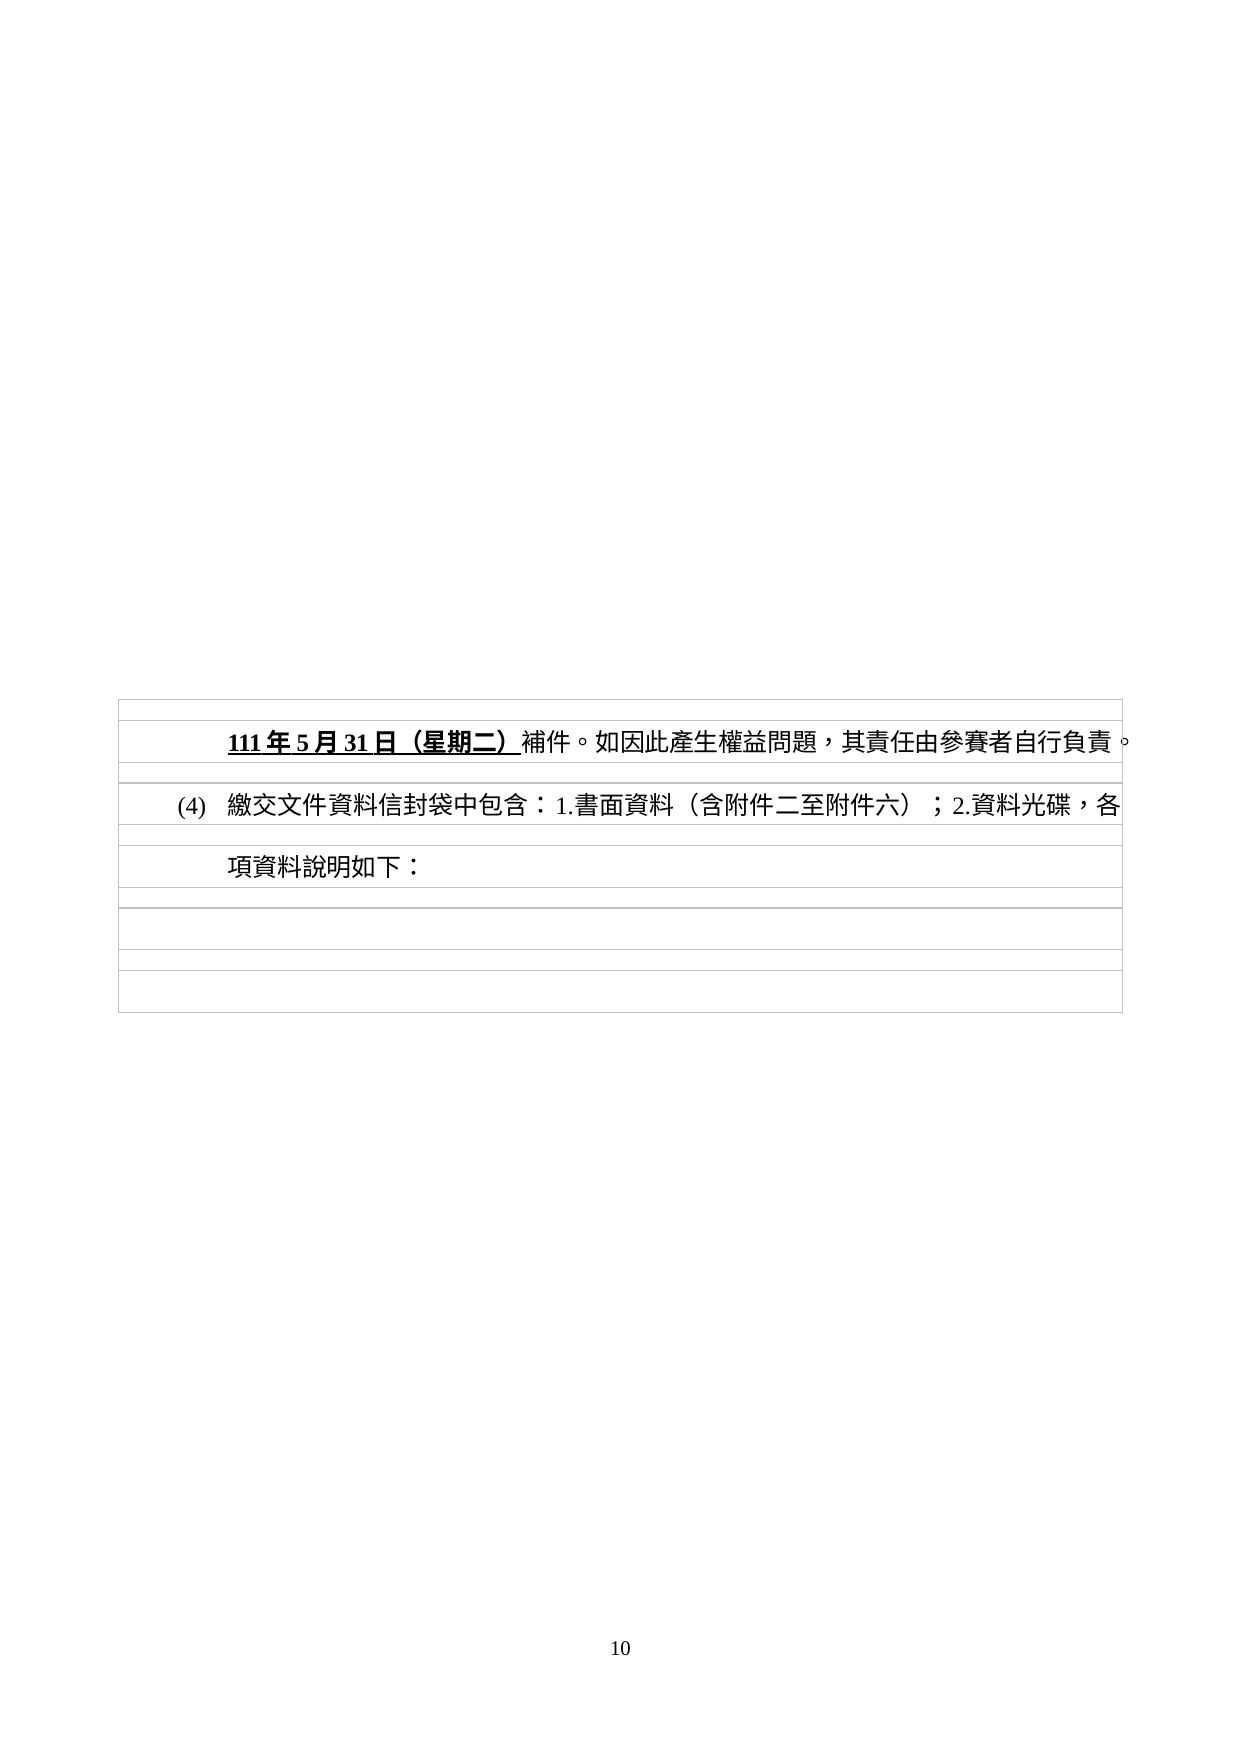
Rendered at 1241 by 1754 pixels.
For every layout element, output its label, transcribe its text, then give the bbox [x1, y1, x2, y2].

list [177, 763, 1122, 782]
list 繳交文件資料信封袋中包含：1.書面資料（含附件二至附件六）；2.資料光碟，各 [177, 784, 1122, 824]
list 若繳交資料與本實施計畫規定不符者，承辦單位得逕予退件並請於資料繳交期限內111年5月31日（星期二）補件。如因此產生權益問題，其責任由參賽者自行負責。 [177, 721, 1122, 762]
list [177, 825, 1122, 845]
list 若繳交資料與本實施計畫規定不符者，承辦單位得逕予退件並請於資料繳交期限內111年5月31日（星期二）補件。如因此產生權益問題，其責任由參賽者自行負責。 [177, 700, 1122, 720]
list 項資料說明如下： [177, 846, 1122, 887]
